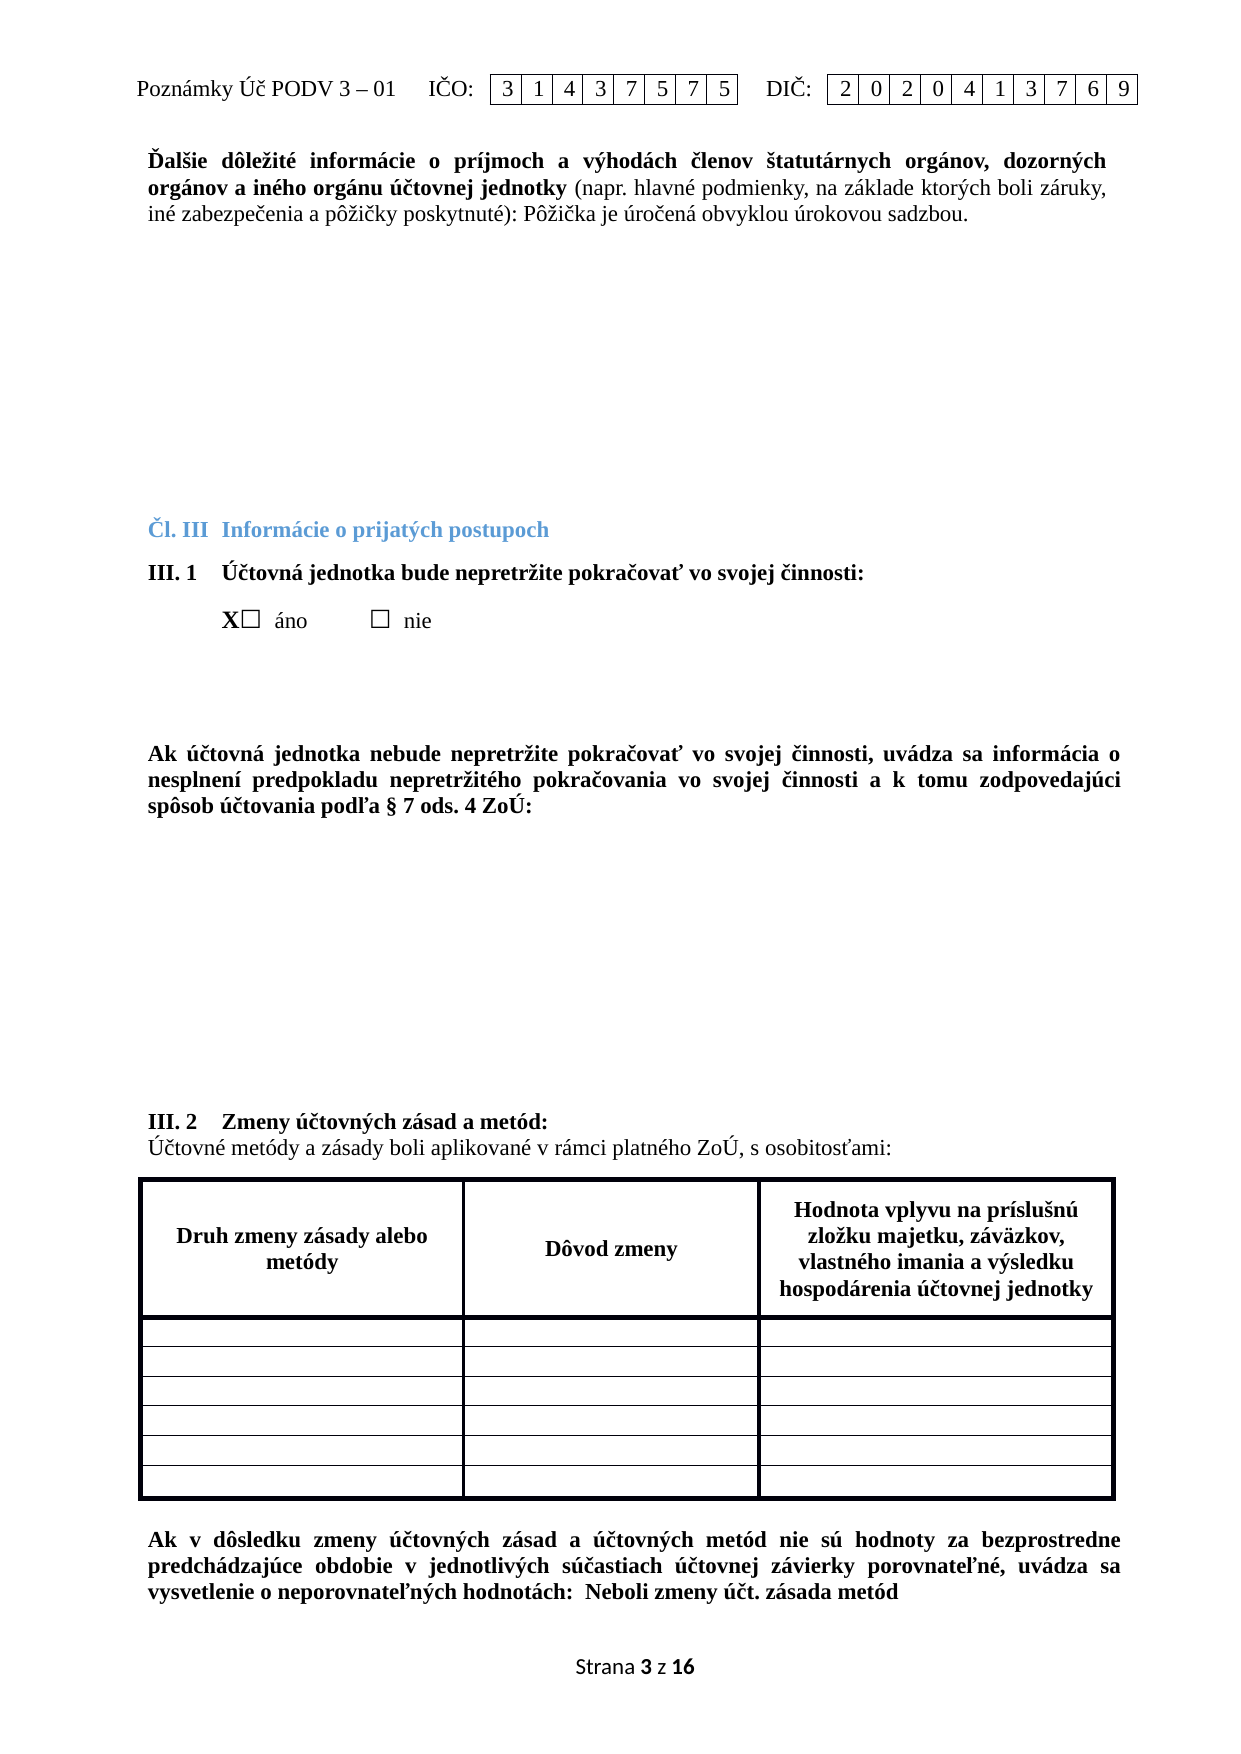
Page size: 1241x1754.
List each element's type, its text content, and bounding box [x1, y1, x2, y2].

table_cell [761, 1320, 1111, 1346]
table_header Dôvod zmeny [465, 1182, 757, 1315]
text Čl. III Informácie o prijatých postupoch [148, 516, 1122, 542]
table_cell [465, 1320, 757, 1346]
table_header Druh zmeny zásady alebo metódy [143, 1182, 462, 1315]
table_header Hodnota vplyvu na príslušnú zložku majetku, záväzkov, vlastného imania a výsledku hospodárenia účtovnej jednotky [761, 1182, 1111, 1315]
table_cell [761, 1377, 1111, 1405]
table_cell [143, 1436, 462, 1465]
text Ak v dôsledku zmeny účtovných zásad a účtovných metód nie sú hodnoty za bezprostredne predchádzajúce obdobie v jednotlivých súčastiach účtovnej závierky porovnateľné, uvádza sa vysvetlenie o neporovnateľných hodnotách: Neboli zmeny účt. zásada metód [148, 1526, 1122, 1605]
table_cell [143, 1320, 462, 1346]
table_cell [465, 1436, 757, 1465]
table_cell [761, 1436, 1111, 1465]
table_cell [465, 1466, 757, 1496]
table_cell [761, 1406, 1111, 1435]
table_cell [143, 1347, 462, 1376]
table_cell [143, 1406, 462, 1435]
table_cell [465, 1377, 757, 1405]
table_cell [465, 1406, 757, 1435]
text Ďalšie dôležité informácie o príjmoch a výhodách členov štatutárnych orgánov, dozorných orgánov a iného orgánu účtovnej jednotky (napr. hlavné podmienky, na základe ktorých boli záruky, iné zabezpečenia a pôžičky poskytnuté): Pôžička je úročená obvyklou úrokovou sadzbou. [148, 148, 1107, 227]
table_cell [761, 1466, 1111, 1496]
text Ak účtovná jednotka nebude nepretržite pokračovať vo svojej činnosti, uvádza sa informácia o nesplnení predpokladu nepretržitého pokračovania vo svojej činnosti a k tomu zodpovedajúci spôsob účtovania podľa § 7 ods. 4 ZoÚ: [148, 740, 1122, 819]
text Účtovné metódy a zásady boli aplikované v rámci platného ZoÚ, s osobitosťami: [148, 1134, 1122, 1161]
table_cell [465, 1347, 757, 1376]
table_cell [761, 1347, 1111, 1376]
text X☐ áno ☐ nie [148, 602, 1122, 636]
text III. 2 Zmeny účtovných zásad a metód: [148, 1108, 1122, 1134]
text III. 1 Účtovná jednotka bude nepretržite pokračovať vo svojej činnosti: [148, 559, 1122, 585]
table_cell [143, 1377, 462, 1405]
table_cell [143, 1466, 462, 1496]
